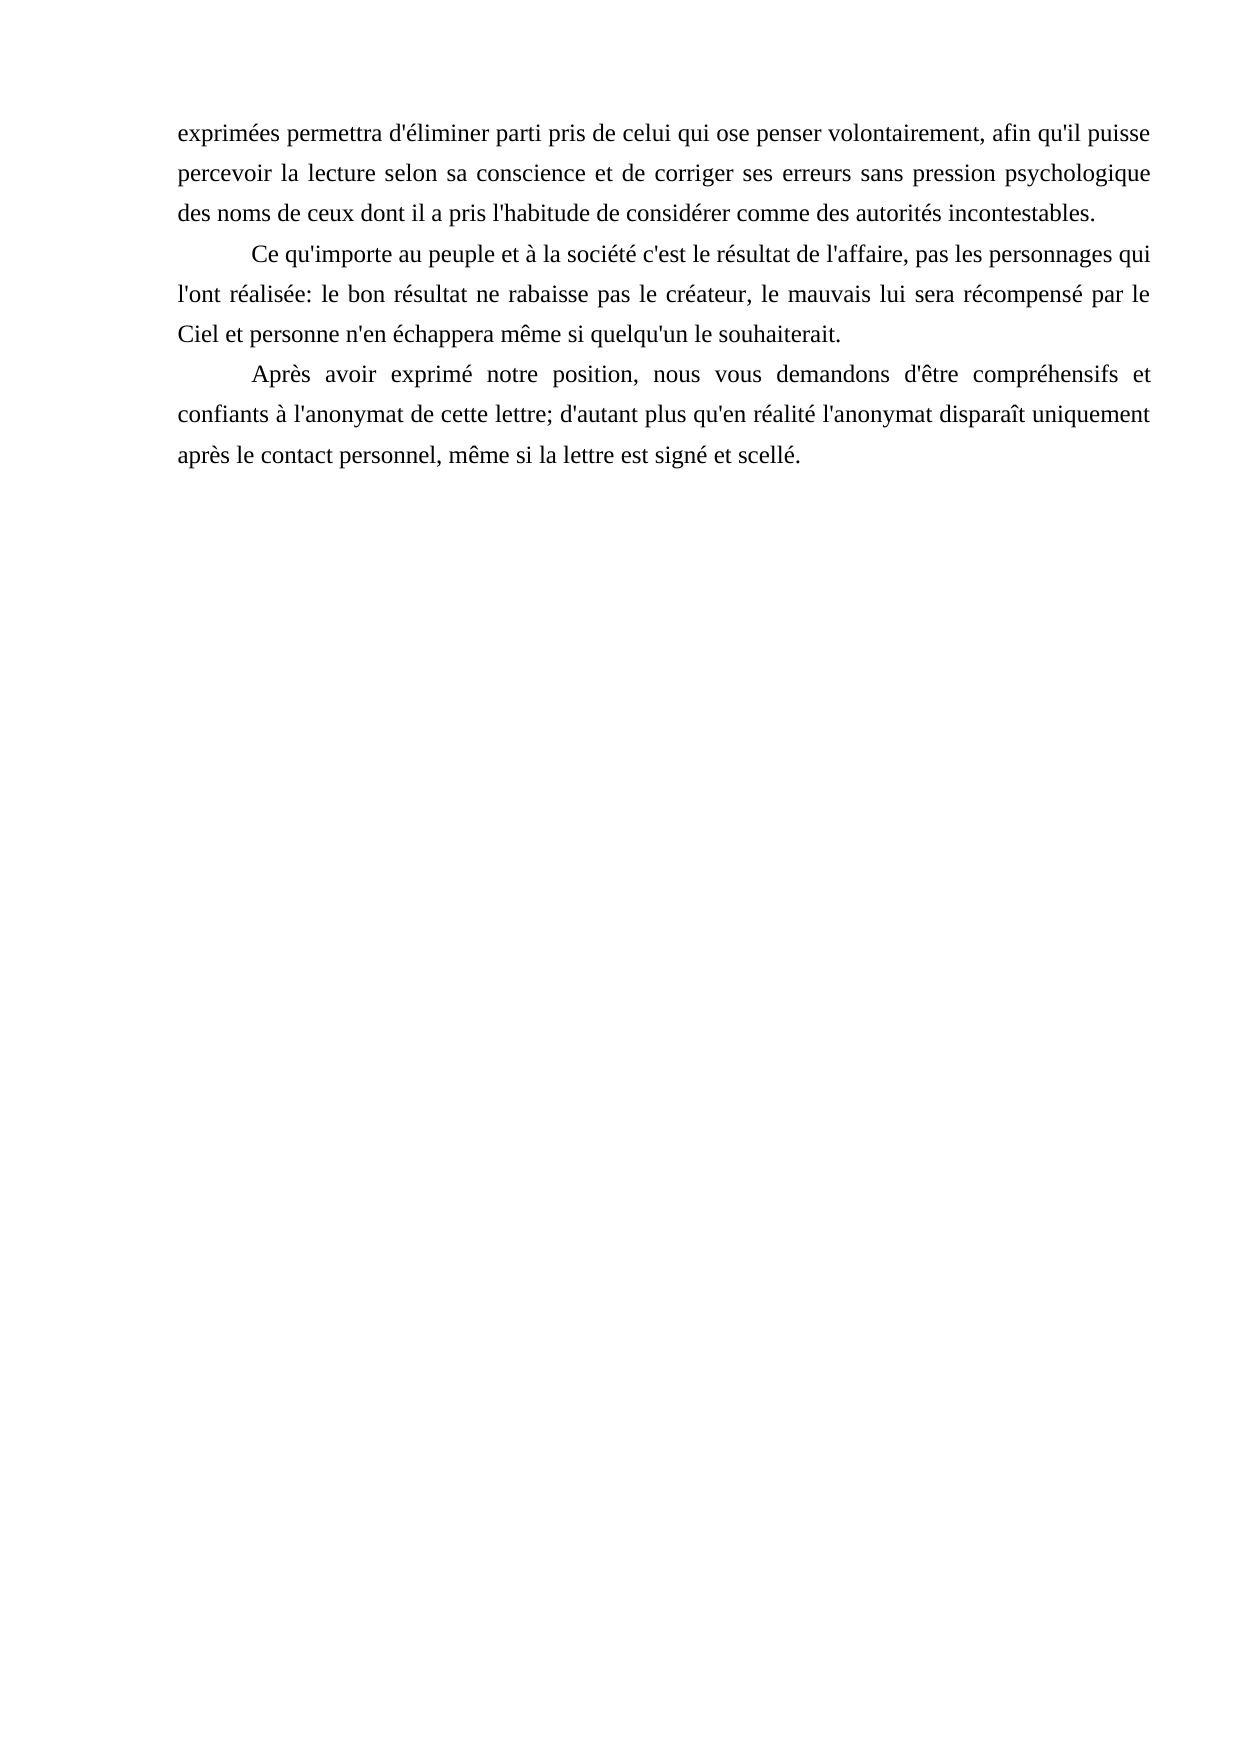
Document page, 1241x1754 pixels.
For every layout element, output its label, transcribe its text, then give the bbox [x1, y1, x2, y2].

text Après avoir exprimé notre position, nous vous demandons d'être compréhensifs et confiants à l'anonymat de cette lettre; d'autant plus qu'en réalité l'anonymat disparaît uniquement après le contact personnel, même si la lettre est signé et scellé. [177, 359, 1152, 468]
text exprimées permettra d'éliminer parti pris de celui qui ose penser volontairement, afin qu'il puisse percevoir la lecture selon sa conscience et de corriger ses erreurs sans pression psychologique des noms de ceux dont il a pris l'habitude de considérer comme des autorités incontestables. [177, 118, 1152, 227]
text Ce qu'importe au peuple et à la société c'est le résultat de l'affaire, pas les personnages qui l'ont réalisée: le bon résultat ne rabaisse pas le créateur, le mauvais lui sera récompensé par le Ciel et personne n'en échappera même si quelqu'un le souhaiterait. [177, 239, 1152, 348]
